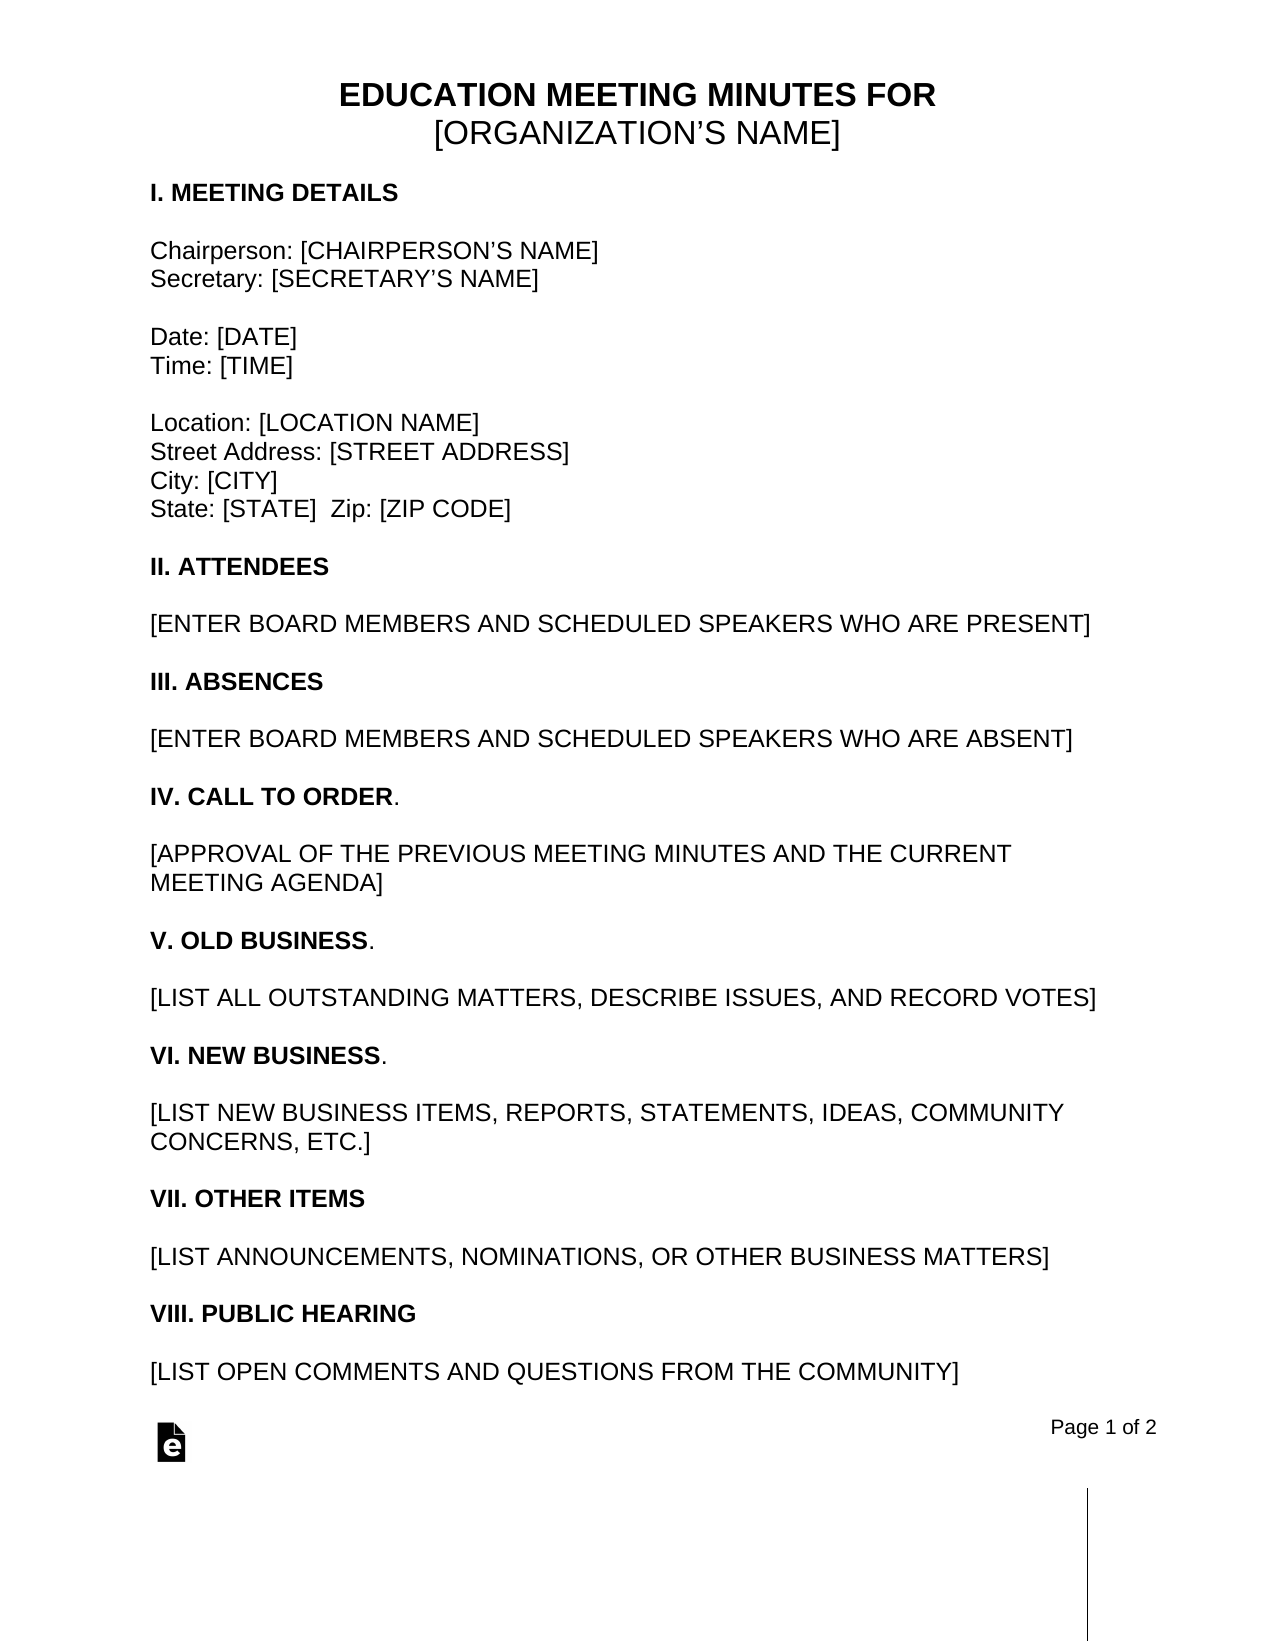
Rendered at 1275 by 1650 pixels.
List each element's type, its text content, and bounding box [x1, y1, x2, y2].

text City: [CITY] [150, 466, 1125, 494]
text Chairperson: [CHAIRPERSON’S NAME] [150, 236, 1125, 264]
text [LIST ANNOUNCEMENTS, NOMINATIONS, OR OTHER BUSINESS MATTERS] [150, 1242, 1125, 1271]
text V. OLD BUSINESS. [150, 926, 1125, 954]
text [LIST NEW BUSINESS ITEMS, REPORTS, STATEMENTS, IDEAS, COMMUNITY CONCERNS, ETC.] [150, 1098, 1125, 1156]
text I. MEETING DETAILS [150, 178, 1125, 207]
text Date: [DATE] [150, 322, 1125, 351]
text VII. OTHER ITEMS [150, 1184, 1125, 1213]
text III. ABSENCES [150, 667, 1125, 696]
text State: [STATE] Zip: [ZIP CODE] [150, 494, 1125, 523]
text [ENTER BOARD MEMBERS AND SCHEDULED SPEAKERS WHO ARE ABSENT] [150, 724, 1125, 753]
text [APPROVAL OF THE PREVIOUS MEETING MINUTES AND THE CURRENT MEETING AGENDA] [150, 839, 1125, 897]
text VI. NEW BUSINESS. [150, 1041, 1125, 1069]
text [LIST OPEN COMMENTS AND QUESTIONS FROM THE COMMUNITY] [150, 1357, 1125, 1386]
text Street Address: [STREET ADDRESS] [150, 437, 1125, 466]
text [ORGANIZATION’S NAME] [150, 113, 1125, 152]
text Secretary: [SECRETARY’S NAME] [150, 264, 1125, 293]
text VIII. PUBLIC HEARING [150, 1299, 1125, 1328]
text IV. CALL TO ORDER. [150, 782, 1125, 811]
text EDUCATION MEETING MINUTES FOR [150, 75, 1125, 113]
text [LIST ALL OUTSTANDING MATTERS, DESCRIBE ISSUES, AND RECORD VOTES] [150, 983, 1125, 1012]
text II. ATTENDEES [150, 552, 1125, 581]
text Time: [TIME] [150, 351, 1125, 379]
text Location: [LOCATION NAME] [150, 408, 1125, 437]
text [ENTER BOARD MEMBERS AND SCHEDULED SPEAKERS WHO ARE PRESENT] [150, 609, 1125, 638]
